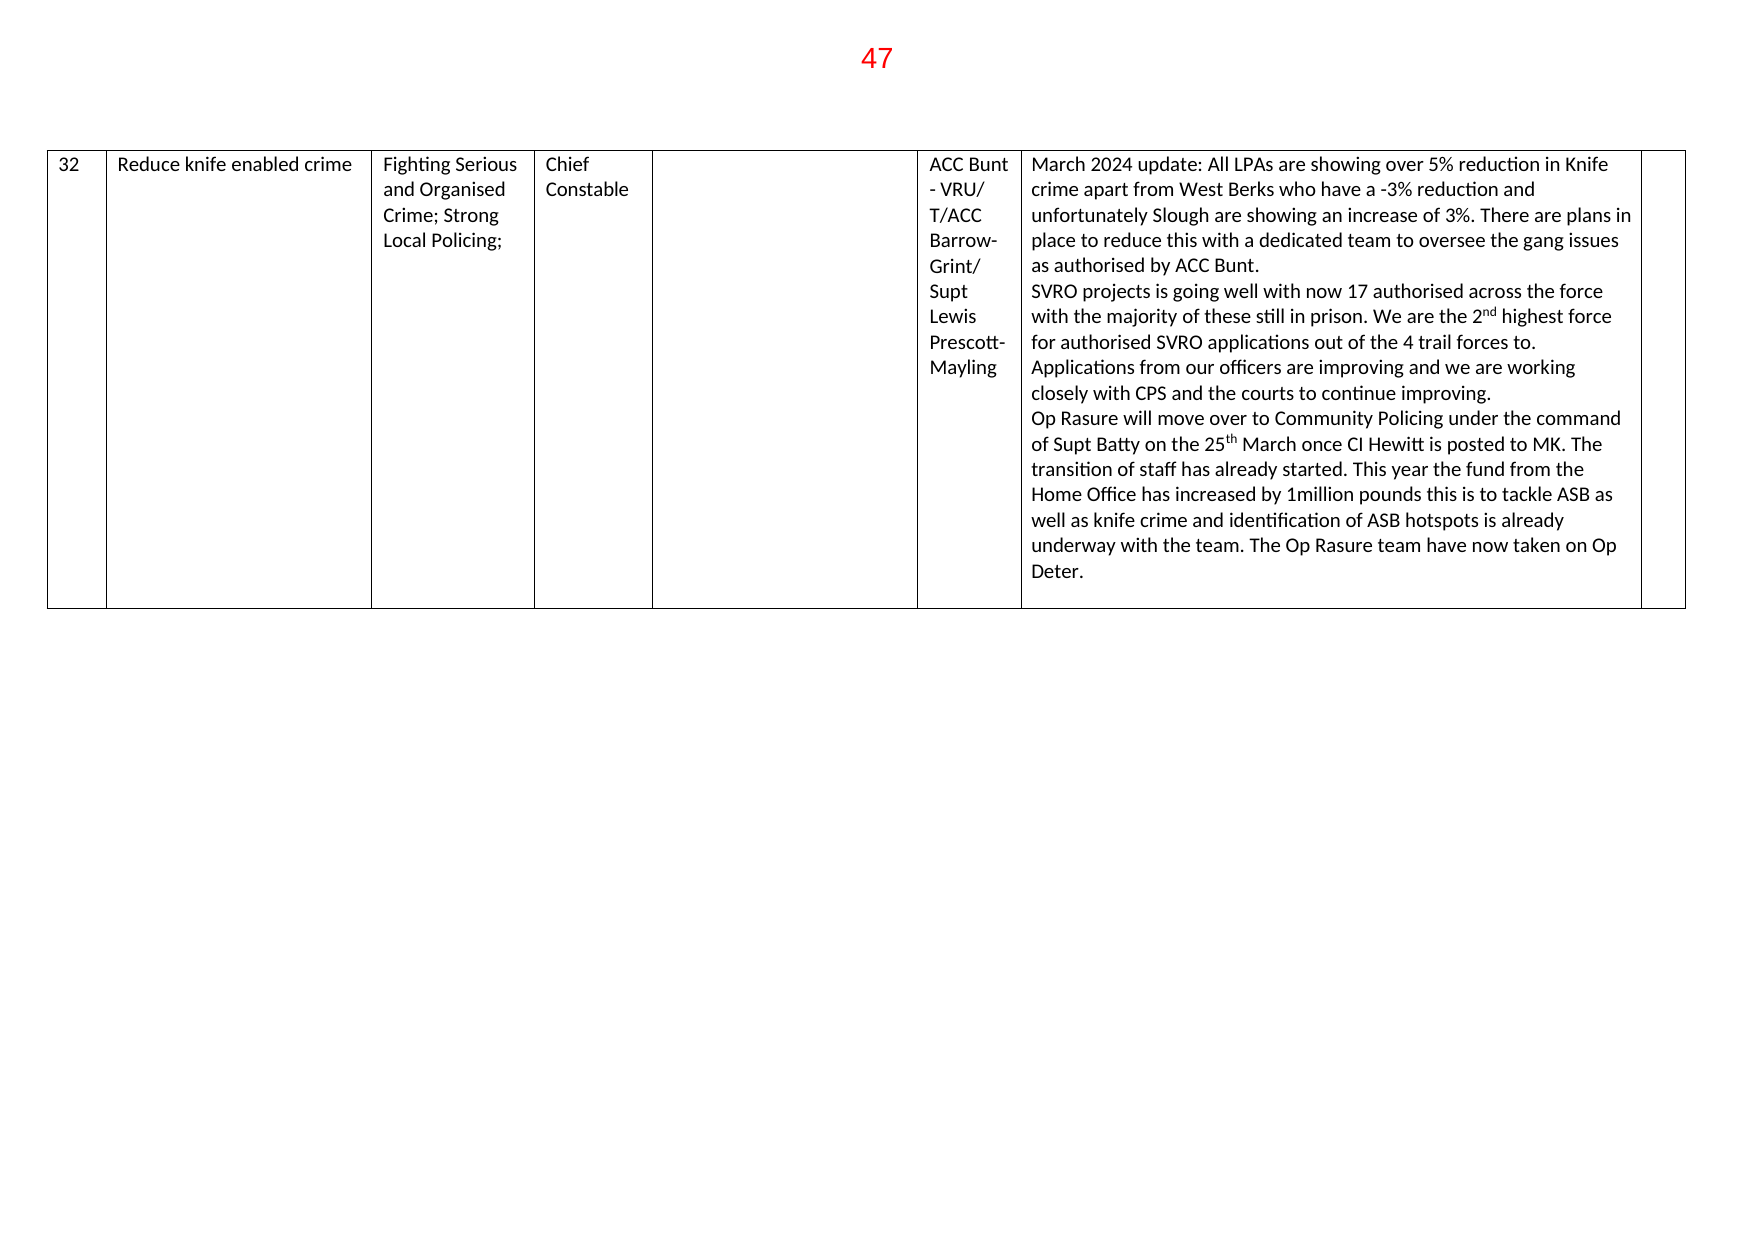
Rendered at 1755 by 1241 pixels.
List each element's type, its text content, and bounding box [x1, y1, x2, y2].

table_header [653, 151, 917, 608]
table_header ACC Bunt - VRU/ T/ACC Barrow- Grint/ Supt Lewis Prescott- Mayling [918, 151, 1021, 608]
table_header 32 [48, 151, 106, 608]
table_header Chief Constable [535, 151, 652, 608]
table_header Fighting Serious and Organised Crime; Strong Local Policing; [372, 151, 534, 608]
table_header Reduce knife enabled crime [107, 151, 371, 608]
table_header March 2024 update: All LPAs are showing over 5% reduction in Knife crime apart from West Berks who have a -3% reduction and unfortunately Slough are showing an increase of 3%. There are plans in place to reduce this with a dedicated team to oversee the gang issues as authorised by ACC Bunt. SVRO projects is going well with now 17 authorised across the force with the majority of these still in prison. We are the 2nd highest force for authorised SVRO applications out of the 4 trail forces to. Applications from our officers are improving and we are working closely with CPS and the courts to continue improving. Op Rasure will move over to Community Policing under the command of Supt Batty on the 25th March once CI Hewitt is posted to MK. The transition of staff has already started. This year the fund from the Home Office has increased by 1million pounds this is to tackle ASB as well as knife crime and identification of ASB hotspots is already underway with the team. The Op Rasure team have now taken on Op Deter. [1022, 151, 1641, 608]
table_header [1642, 151, 1685, 608]
